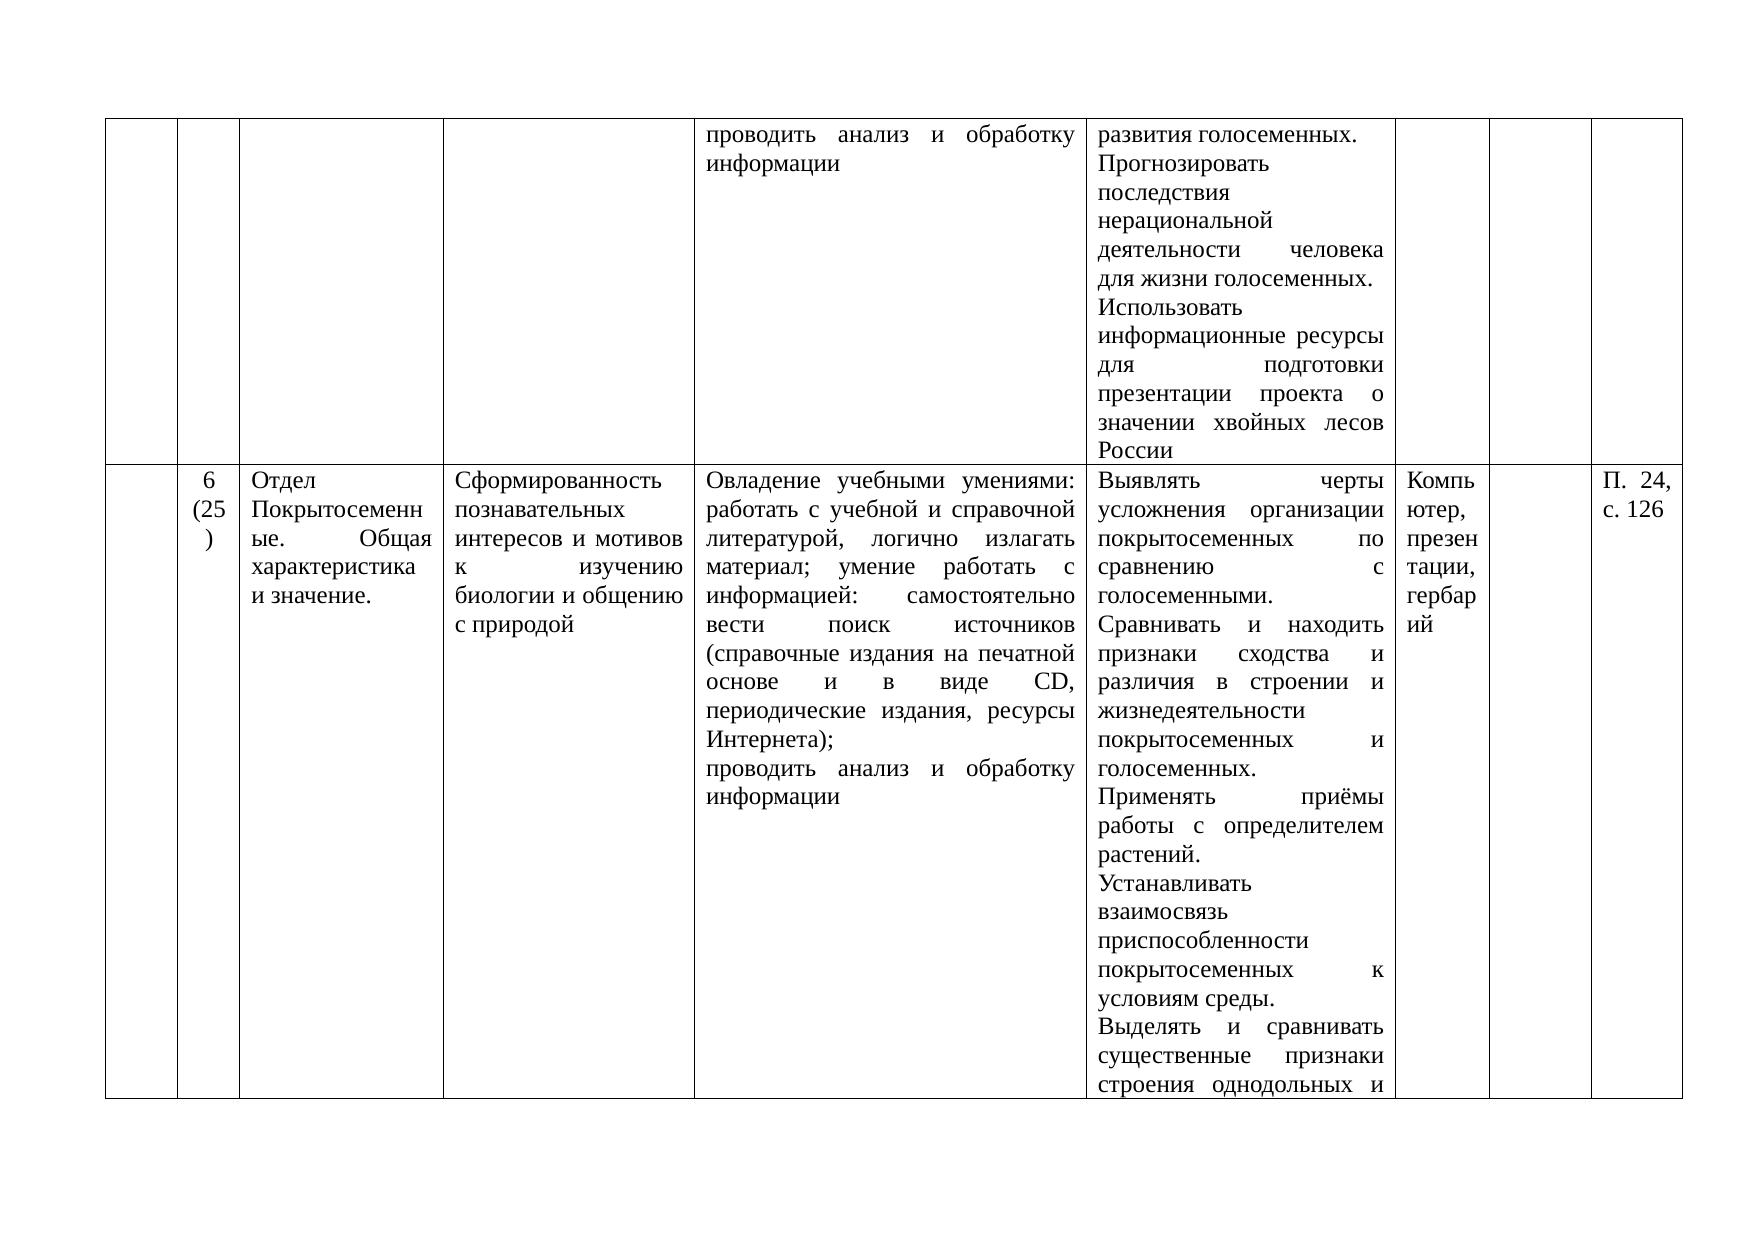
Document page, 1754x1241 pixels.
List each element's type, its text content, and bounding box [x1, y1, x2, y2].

table_cell Выявлять черты усложнения организации покрытосеменных по сравнению с голосеменными. Сравнивать и находить признаки сходства и различия в строении и жизнедеятельности покрытосеменных и голосеменных. Применять приёмы работы с определителем растений. Устанавливать взаимосвязь приспособленности покрытосеменных к условиям среды. Выделять и сравнивать существенные признаки строения однодольных и [1087, 465, 1395, 1098]
table_cell П. 24, с. 126 [1592, 465, 1682, 1098]
table_cell [178, 119, 239, 464]
table_cell [106, 119, 177, 464]
table_cell Компьютер, презентации, гербарий [1396, 465, 1489, 1098]
table_cell [1396, 119, 1489, 464]
table_cell [240, 119, 443, 464]
table_cell Сформированность познавательных интересов и мотивов к изучению биологии и общению с природой [444, 465, 694, 1098]
table_cell [1490, 465, 1591, 1098]
table_cell развития голосеменных. Прогнозировать последствия нерациональной деятельности человека для жизни голосеменных. Использовать информационные ресурсы для подготовки презентации проекта о значении хвойных лесов России [1087, 119, 1395, 464]
table_cell [444, 119, 694, 464]
table_cell [1592, 119, 1682, 464]
table_cell проводить анализ и обработку информации [695, 119, 1086, 464]
table_cell [106, 465, 177, 1098]
table_cell Отдел Покрытосеменные. Общая характеристика и значение. [240, 465, 443, 1098]
table_cell 6 (25) [178, 465, 239, 1098]
table_cell [1490, 119, 1591, 464]
table_cell Овладение учебными умениями: работать с учебной и справочной литературой, логично излагать материал; умение работать с информацией: самостоятельно вести поиск источников (справочные издания на печатной основе и в виде CD, периодические издания, ресурсы Интернета); проводить анализ и обработку информации [695, 465, 1086, 1098]
